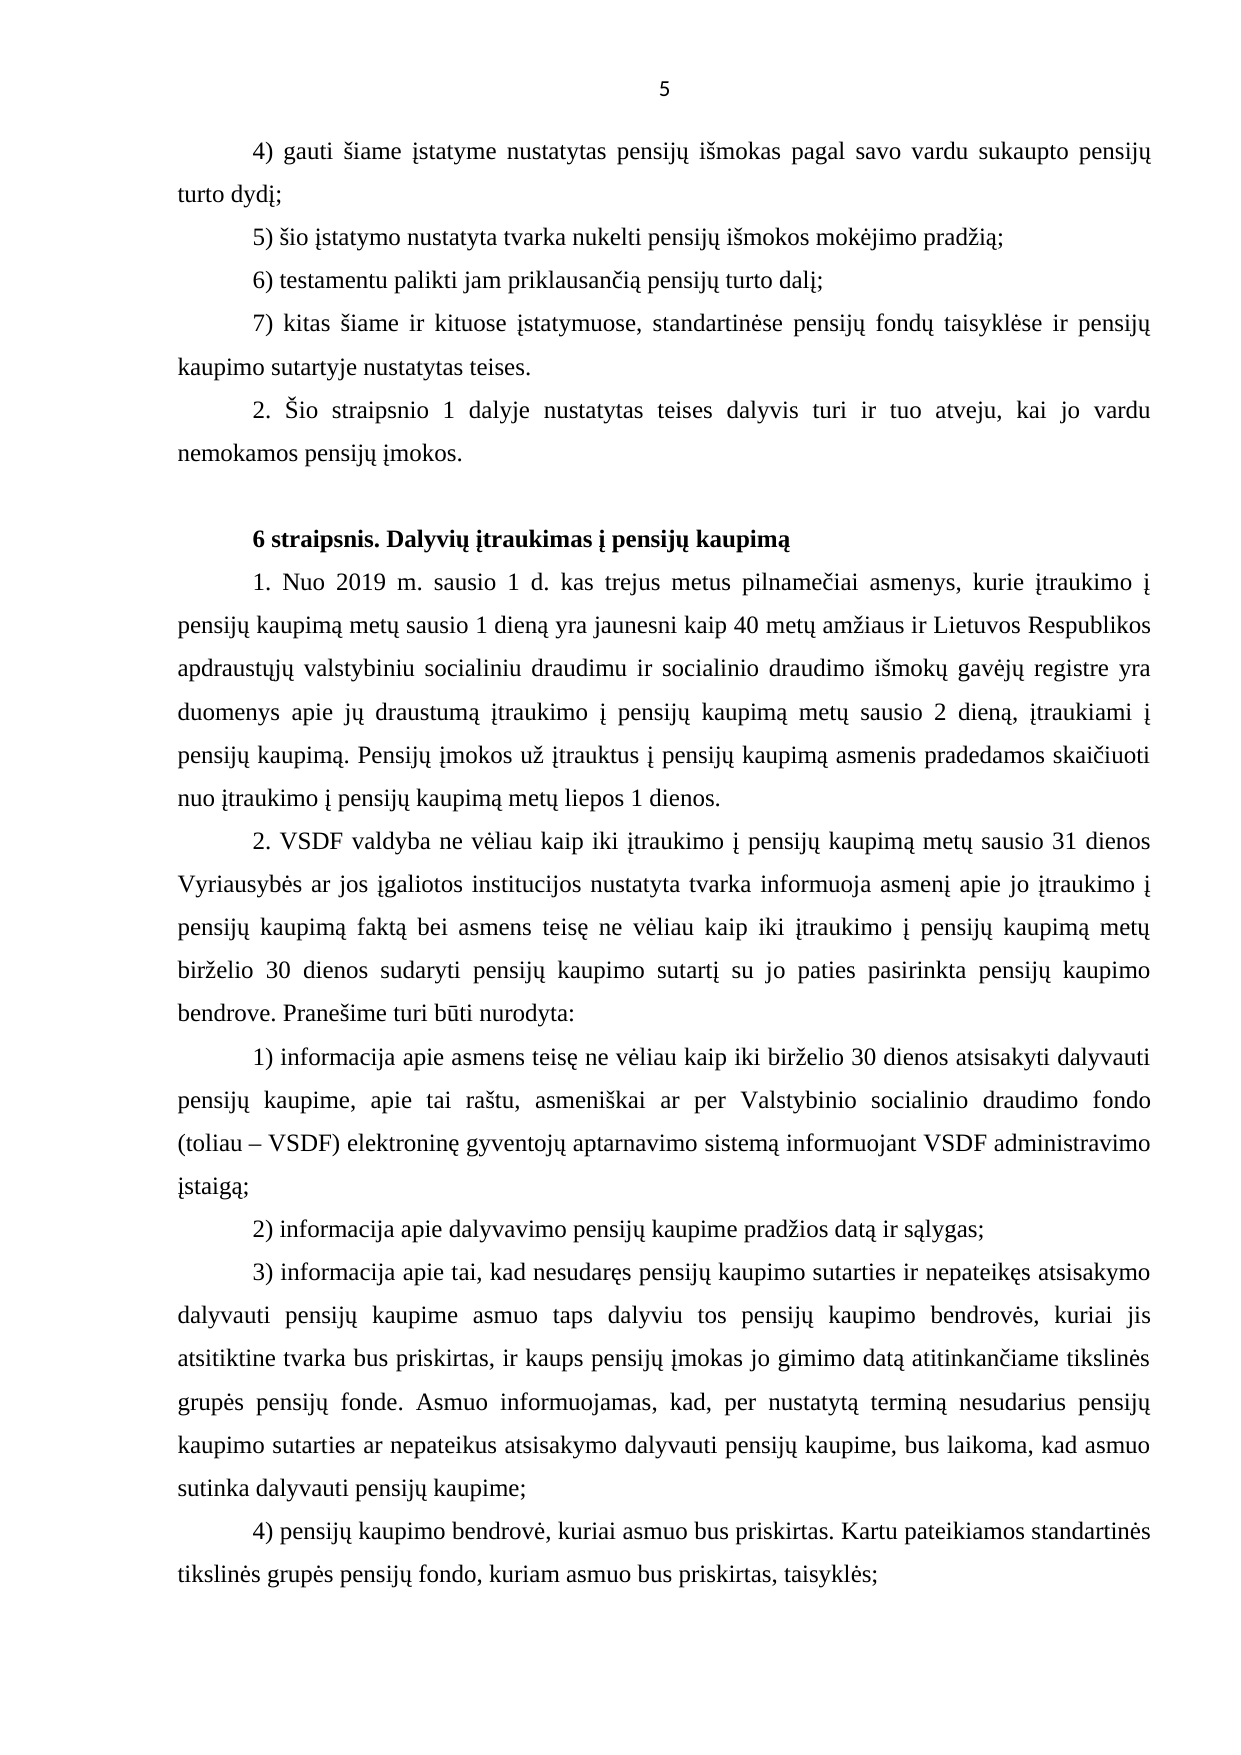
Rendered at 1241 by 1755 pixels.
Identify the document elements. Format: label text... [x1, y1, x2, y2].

text 4) gauti šiame įstatyme nustatytas pensijų išmokas pagal savo vardu sukaupto pensijų turto dydį; [177, 136, 1152, 208]
text 2) informacija apie dalyvavimo pensijų kaupime pradžios datą ir sąlygas; [177, 1214, 1152, 1243]
text 6) testamentu palikti jam priklausančią pensijų turto dalį; [177, 265, 1152, 294]
text 6 straipsnis. Dalyvių įtraukimas į pensijų kaupimą [177, 524, 1152, 553]
text 5) šio įstatymo nustatyta tvarka nukelti pensijų išmokos mokėjimo pradžią; [177, 222, 1152, 251]
text 1) informacija apie asmens teisę ne vėliau kaip iki birželio 30 dienos atsisakyti dalyvauti pensijų kaupime, apie tai raštu, asmeniškai ar per Valstybinio socialinio draudimo fondo (toliau – VSDF) elektroninę gyventojų aptarnavimo sistemą informuojant VSDF administravimo įstaigą; [177, 1042, 1152, 1200]
text 2. VSDF valdyba ne vėliau kaip iki įtraukimo į pensijų kaupimą metų sausio 31 dienos Vyriausybės ar jos įgaliotos institucijos nustatyta tvarka informuoja asmenį apie jo įtraukimo į pensijų kaupimą faktą bei asmens teisę ne vėliau kaip iki įtraukimo į pensijų kaupimą metų birželio 30 dienos sudaryti pensijų kaupimo sutartį su jo paties pasirinkta pensijų kaupimo bendrove. Pranešime turi būti nurodyta: [177, 826, 1152, 1027]
text 3) informacija apie tai, kad nesudaręs pensijų kaupimo sutarties ir nepateikęs atsisakymo dalyvauti pensijų kaupime asmuo taps dalyviu tos pensijų kaupimo bendrovės, kuriai jis atsitiktine tvarka bus priskirtas, ir kaups pensijų įmokas jo gimimo datą atitinkančiame tikslinės grupės pensijų fonde. Asmuo informuojamas, kad, per nustatytą terminą nesudarius pensijų kaupimo sutarties ar nepateikus atsisakymo dalyvauti pensijų kaupime, bus laikoma, kad asmuo sutinka dalyvauti pensijų kaupime; [177, 1257, 1152, 1502]
text 7) kitas šiame ir kituose įstatymuose, standartinėse pensijų fondų taisyklėse ir pensijų kaupimo sutartyje nustatytas teises. [177, 308, 1152, 380]
text 2. Šio straipsnio 1 dalyje nustatytas teises dalyvis turi ir tuo atveju, kai jo vardu nemokamos pensijų įmokos. [177, 395, 1152, 467]
text 4) pensijų kaupimo bendrovė, kuriai asmuo bus priskirtas. Kartu pateikiamos standartinės tikslinės grupės pensijų fondo, kuriam asmuo bus priskirtas, taisyklės; [177, 1516, 1152, 1588]
text 1. Nuo 2019 m. sausio 1 d. kas trejus metus pilnamečiai asmenys, kurie įtraukimo į pensijų kaupimą metų sausio 1 dieną yra jaunesni kaip 40 metų amžiaus ir Lietuvos Respublikos apdraustųjų valstybiniu socialiniu draudimu ir socialinio draudimo išmokų gavėjų registre yra duomenys apie jų draustumą įtraukimo į pensijų kaupimą metų sausio 2 dieną, įtraukiami į pensijų kaupimą. Pensijų įmokos už įtrauktus į pensijų kaupimą asmenis pradedamos skaičiuoti nuo įtraukimo į pensijų kaupimą metų liepos 1 dienos. [177, 567, 1152, 812]
